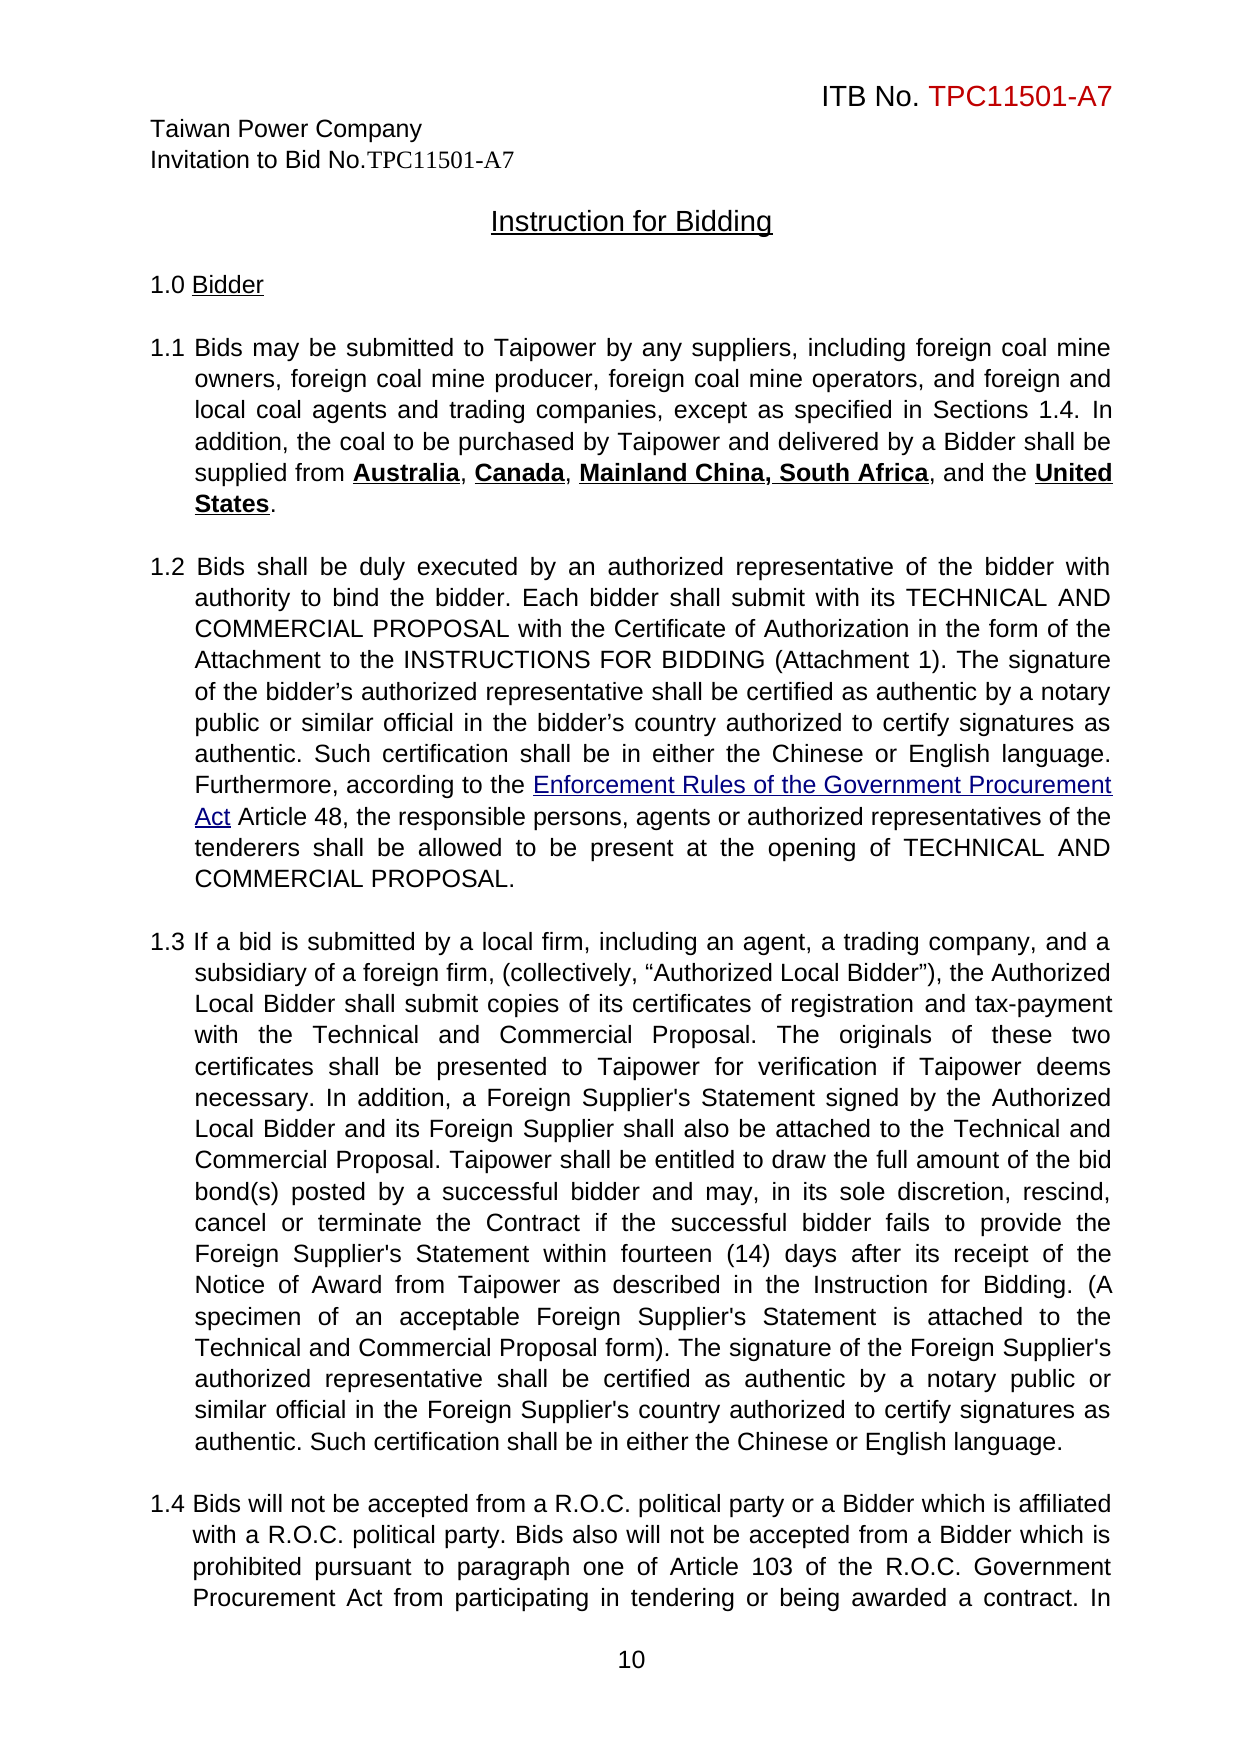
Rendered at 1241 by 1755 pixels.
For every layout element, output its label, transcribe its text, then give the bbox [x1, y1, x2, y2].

text Instruction for Bidding [150, 206, 1113, 237]
text 1.3 If a bid is submitted by a local firm, including an agent, a trading company, and a subsidiary of a foreign firm, (collectively, “Authorized Local Bidder”), the Authorized Local Bidder shall submit copies of its certificates of registration and tax-payment with the Technical and Commercial Proposal. The originals of these two certificates shall be presented to Taipower for verification if Taipower deems necessary. In addition, a Foreign Supplier's Statement signed by the Authorized Local Bidder and its Foreign Supplier shall also be attached to the Technical and Commercial Proposal. Taipower shall be entitled to draw the full amount of the bid bond(s) posted by a successful bidder and may, in its sole discretion, rescind, cancel or terminate the Contract if the successful bidder fails to provide the Foreign Supplier's Statement within fourteen (14) days after its receipt of the Notice of Award from Taipower as described in the Instruction for Bidding. (A specimen of an acceptable Foreign Supplier's Statement is attached to the Technical and Commercial Proposal form). The signature of the Foreign Supplier's authorized representative shall be certified as authentic by a notary public or similar official in the Foreign Supplier's country authorized to certify signatures as authentic. Such certification shall be in either the Chinese or English language. [150, 925, 1113, 1456]
text 1.2 Bids shall be duly executed by an authorized representative of the bidder with authority to bind the bidder. Each bidder shall submit with its TECHNICAL AND COMMERCIAL PROPOSAL with the Certificate of Authorization in the form of the Attachment to the INSTRUCTIONS FOR BIDDING (Attachment 1). The signature of the bidder’s authorized representative shall be certified as authentic by a notary public or similar official in the bidder’s country authorized to certify signatures as authentic. Such certification shall be in either the Chinese or English language. Furthermore, according to the Enforcement Rules of the Government Procurement Act Article 48, the responsible persons, agents or authorized representatives of the tenderers shall be allowed to be present at the opening of TECHNICAL AND COMMERCIAL PROPOSAL. [150, 550, 1113, 894]
text Invitation to Bid No.TPC11501-A7 [150, 144, 1113, 175]
text Taiwan Power Company [150, 112, 1113, 144]
text 1.0 Bidder [150, 269, 1113, 300]
list Bids will not be accepted from a R.O.C. political party or a Bidder which is affiliated with a R.O.C. political party. Bids also will not be accepted from a Bidder which is prohibited pursuant to paragraph one of Article 103 of the R.O.C. Government Procurement Act from participating in tendering or being awarded a contract. In [150, 1487, 1113, 1612]
text 1.1 Bids may be submitted to Taipower by any suppliers, including foreign coal mine owners, foreign coal mine producer, foreign coal mine operators, and foreign and local coal agents and trading companies, except as specified in Sections 1.4. In addition, the coal to be purchased by Taipower and delivered by a Bidder shall be supplied from Australia, Canada, Mainland China, South Africa, and the United States. [150, 331, 1113, 519]
